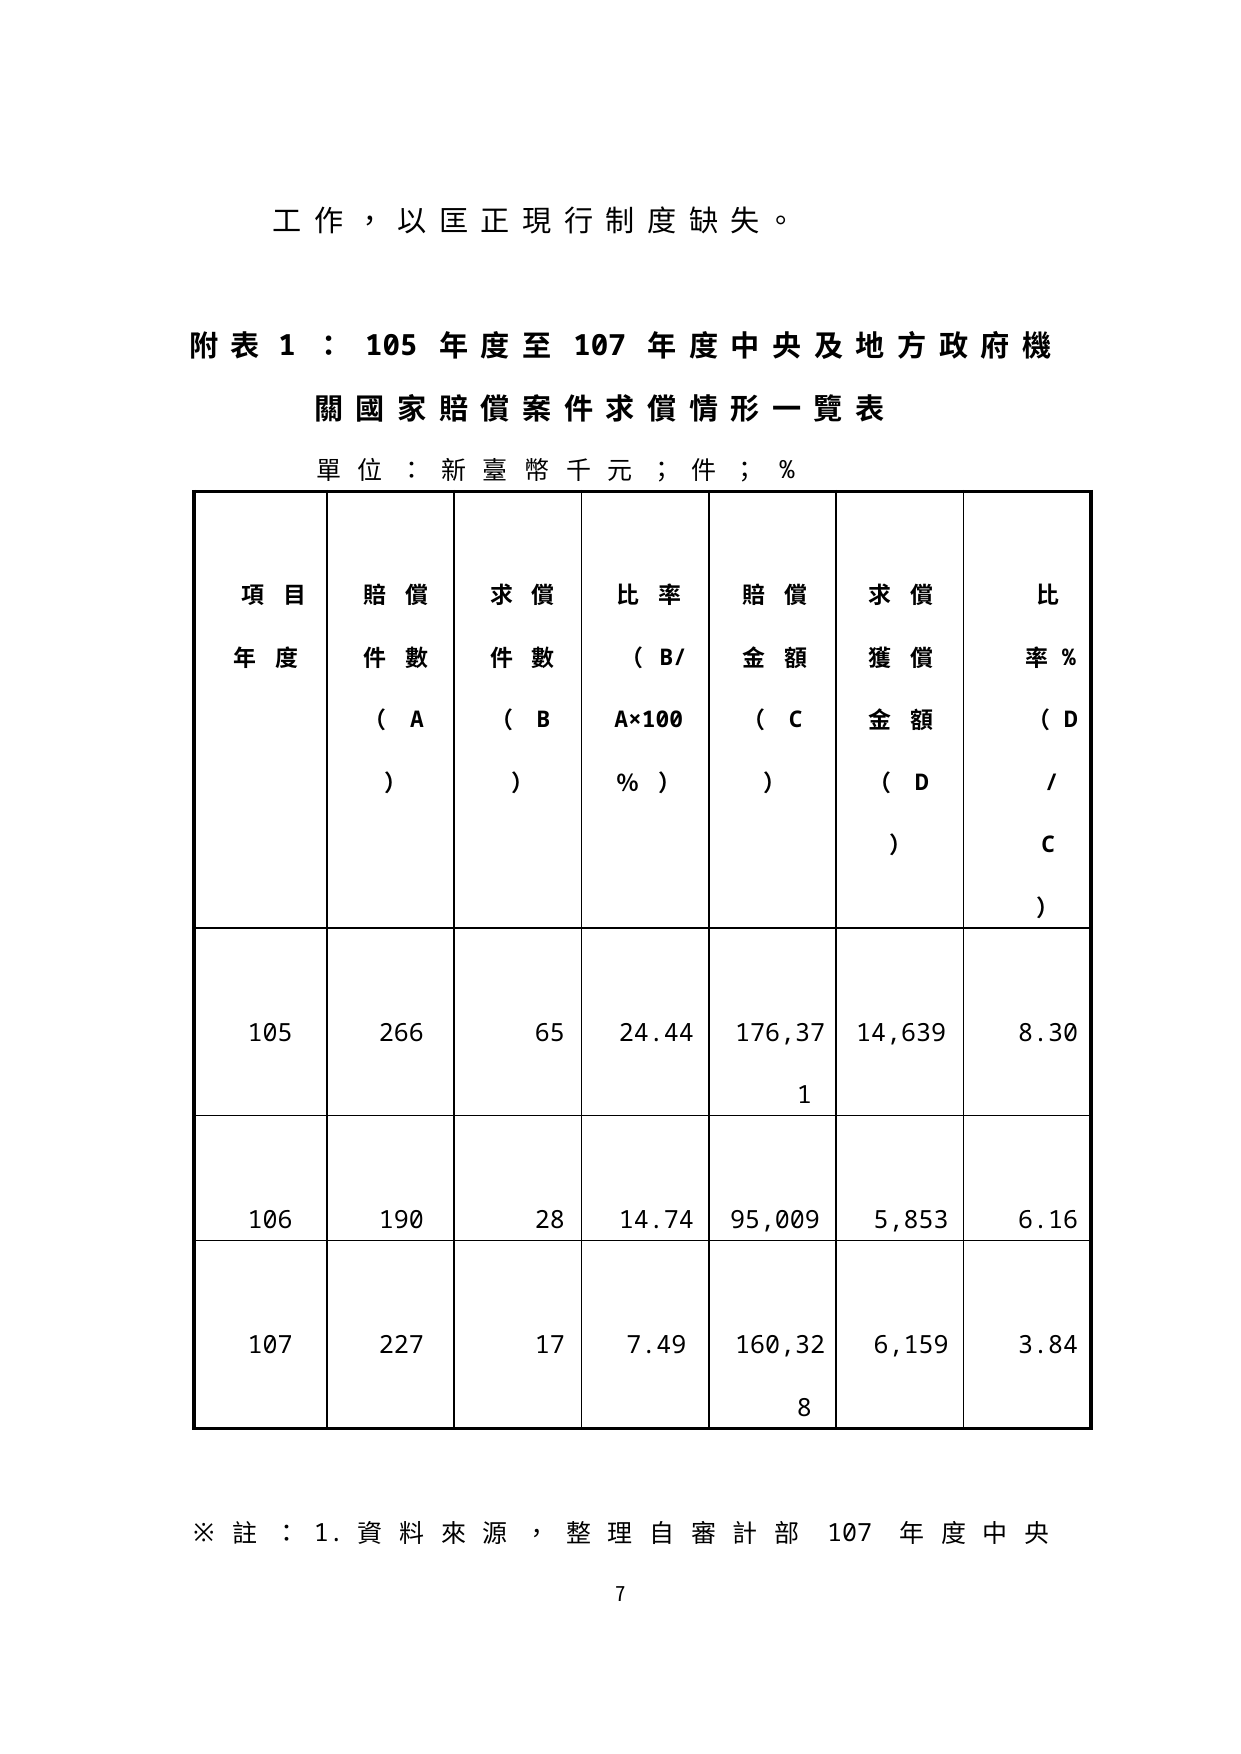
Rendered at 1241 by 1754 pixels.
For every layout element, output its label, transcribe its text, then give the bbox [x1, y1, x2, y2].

text ※註：1.資料來源，整理自審計部107年度中央 [183, 1490, 1087, 1552]
table_cell 28 [455, 1116, 581, 1240]
table_cell 24.44 [582, 929, 708, 1115]
table_cell 6.16 [964, 1116, 1089, 1240]
table_cell 6,159 [837, 1241, 963, 1427]
table_cell 14.74 [582, 1116, 708, 1240]
table_header 項目 年度 [196, 493, 326, 927]
table_header 比率（B/A×100％） [582, 493, 708, 927]
table_header 求償獲償金額（D） [837, 493, 963, 927]
table_cell 227 [328, 1241, 453, 1427]
text 工作，以匡正現行制度缺失。 [242, 177, 1058, 240]
table_cell 266 [328, 929, 453, 1115]
table_cell 5,853 [837, 1116, 963, 1240]
table_cell 105 [196, 929, 326, 1115]
table_cell 95,009 [710, 1116, 835, 1240]
table_header 比率% （D/C） [964, 493, 1089, 927]
table_cell 8.30 [964, 929, 1089, 1115]
table_cell 107 [196, 1241, 326, 1427]
table_header 賠償金額（C） [710, 493, 835, 927]
table_cell 14,639 [837, 929, 963, 1115]
table_cell 190 [328, 1116, 453, 1240]
table_cell 3.84 [964, 1241, 1089, 1427]
table_cell 17 [455, 1241, 581, 1427]
table_cell 160,328 [710, 1241, 835, 1427]
table_header 賠償件數（A） [328, 493, 453, 927]
text 附表1：105年度至107年度中央及地方政府機關國家賠償案件求償情形一覽表 單位：新臺幣千元；件；% [183, 302, 1058, 490]
table_header 求償件數（B） [455, 493, 581, 927]
table_cell 176,371 [710, 929, 835, 1115]
table_cell 106 [196, 1116, 326, 1240]
table_cell 65 [455, 929, 581, 1115]
table_cell 7.49 [582, 1241, 708, 1427]
